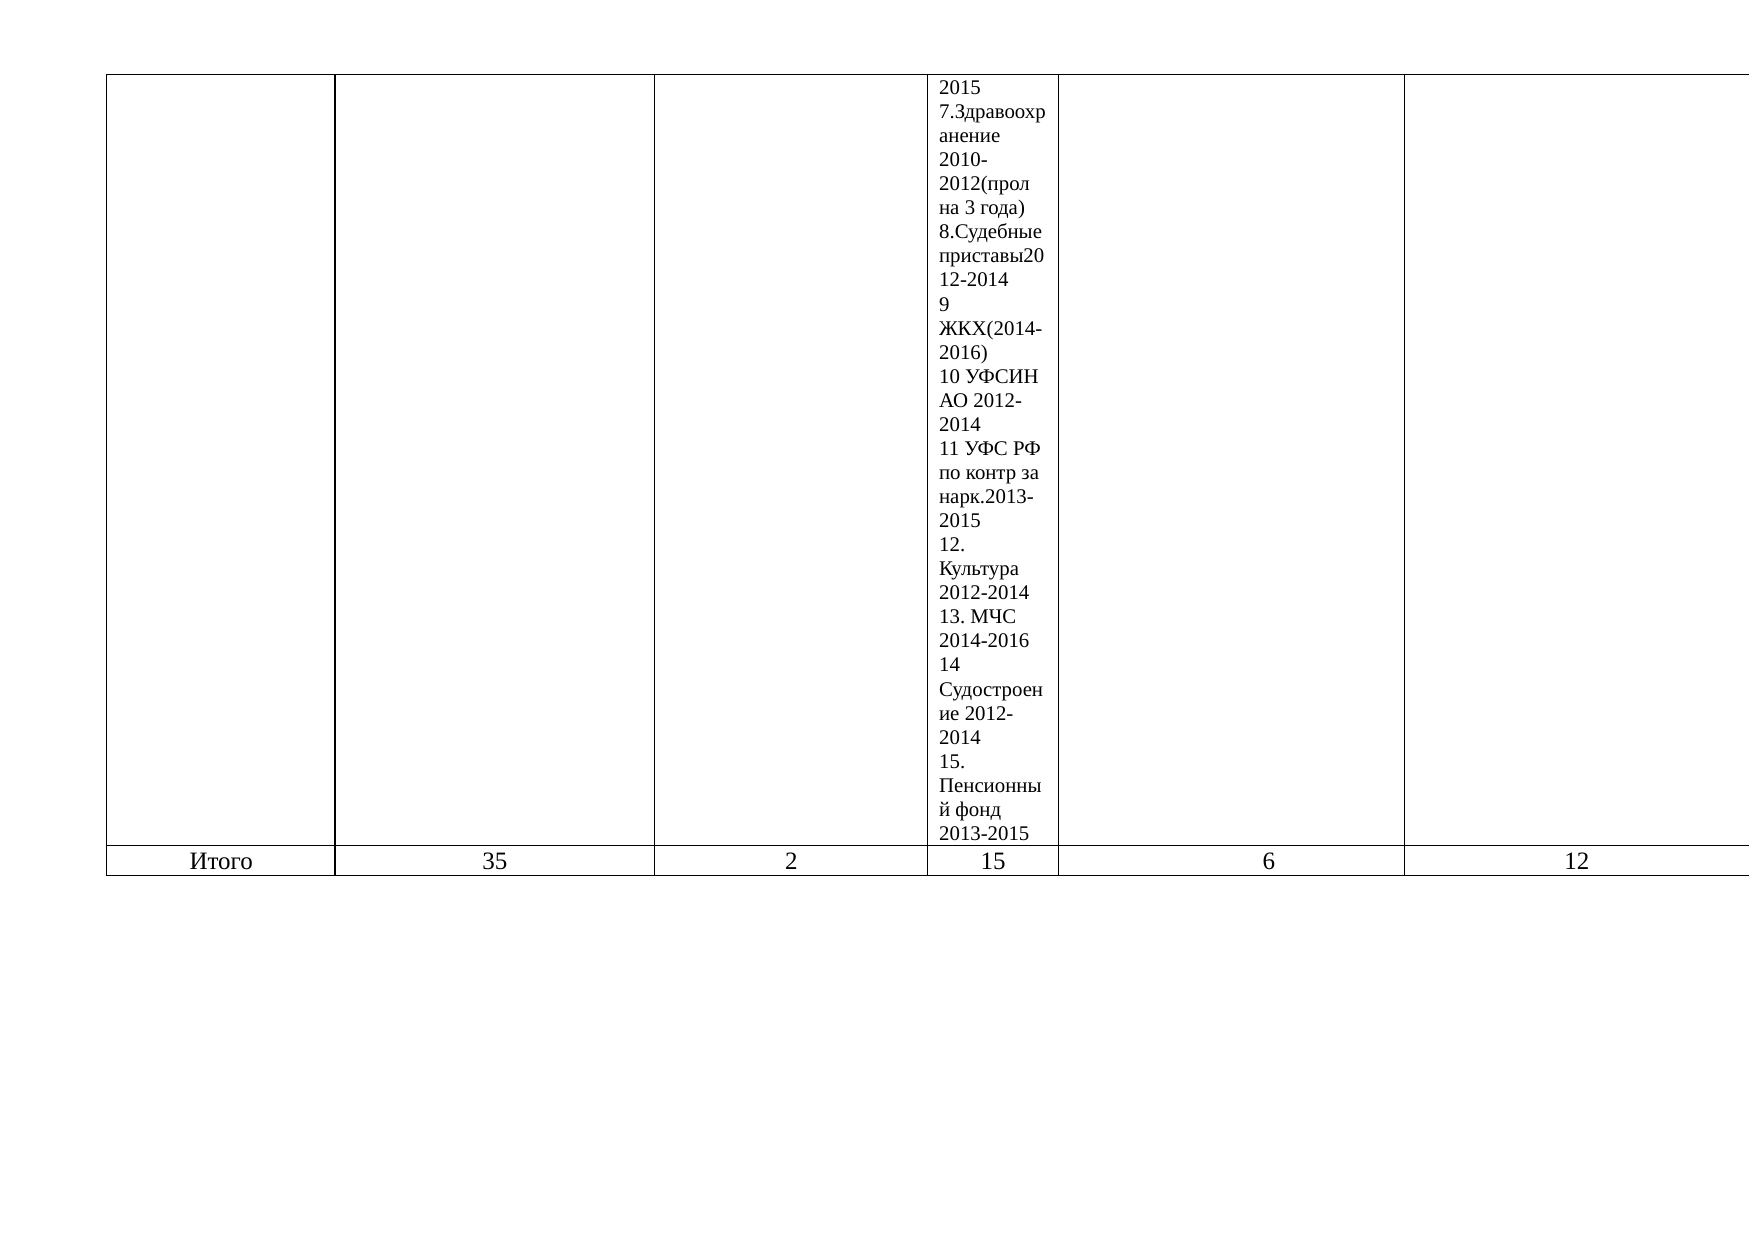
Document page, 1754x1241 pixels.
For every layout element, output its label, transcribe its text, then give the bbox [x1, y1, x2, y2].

table_cell 2 [655, 846, 927, 875]
table_cell 35 [336, 846, 654, 875]
table_cell 12 [1405, 846, 1749, 875]
table_cell [1405, 75, 1749, 845]
table_cell 2015 7.Здравоохранение 2010-2012(прол на 3 года) 8.Судебные приставы2012-2014 9 ЖКХ(2014-2016) 10 УФСИН АО 2012-2014 11 УФС РФ по контр за нарк.2013-2015 12. Культура 2012-2014 13. МЧС 2014-2016 14 Судостроение 2012-2014 15. Пенсионный фонд 2013-2015 [928, 75, 1058, 845]
table_cell [1059, 75, 1404, 845]
table_cell [107, 75, 334, 845]
table_cell Итого [107, 846, 334, 875]
table_cell [336, 75, 654, 845]
table_cell [655, 75, 927, 845]
table_cell 15 [928, 846, 1058, 875]
table_cell 6 [1059, 846, 1404, 875]
